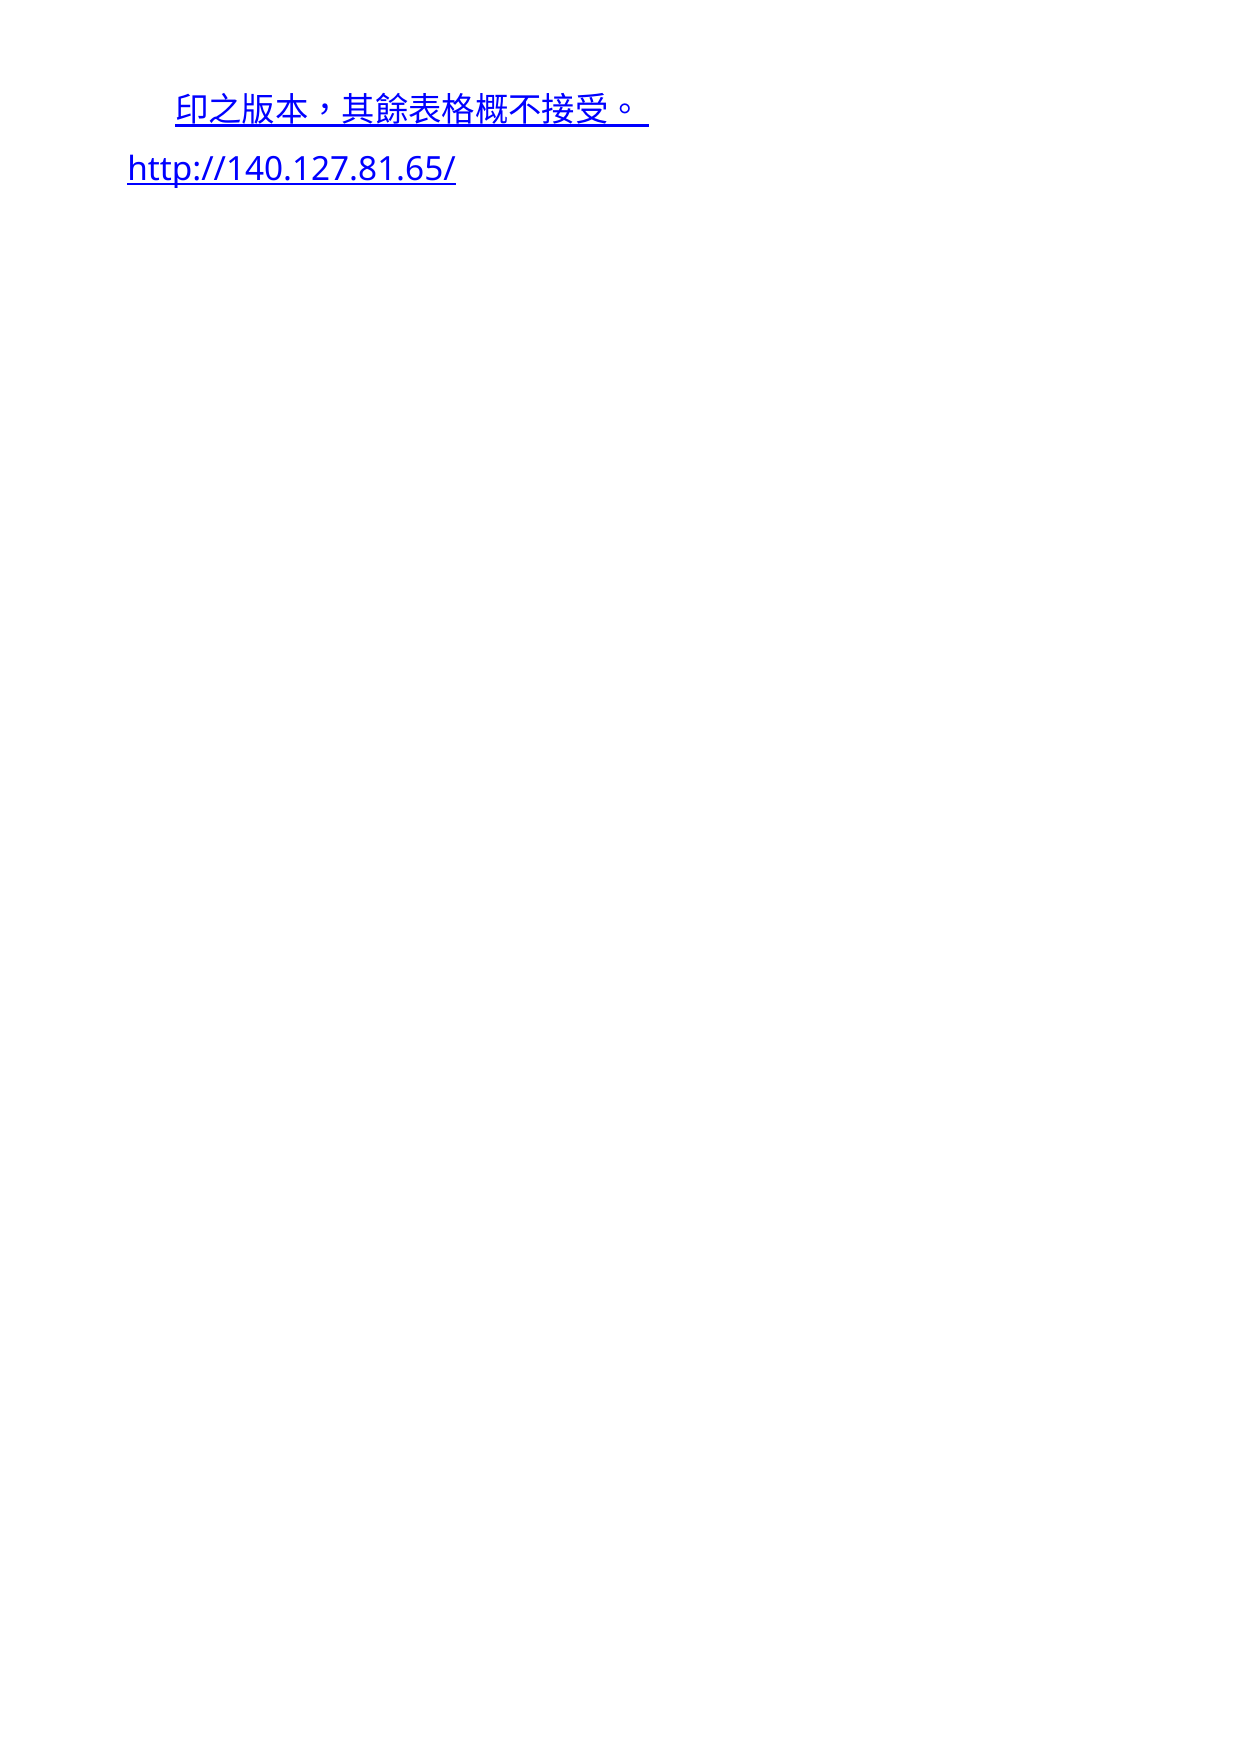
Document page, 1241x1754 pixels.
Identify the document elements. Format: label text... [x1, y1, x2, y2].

text 印之版本，其餘表格概不接受。 [75, 75, 1165, 133]
text http://140.127.81.65/ [75, 133, 1165, 192]
